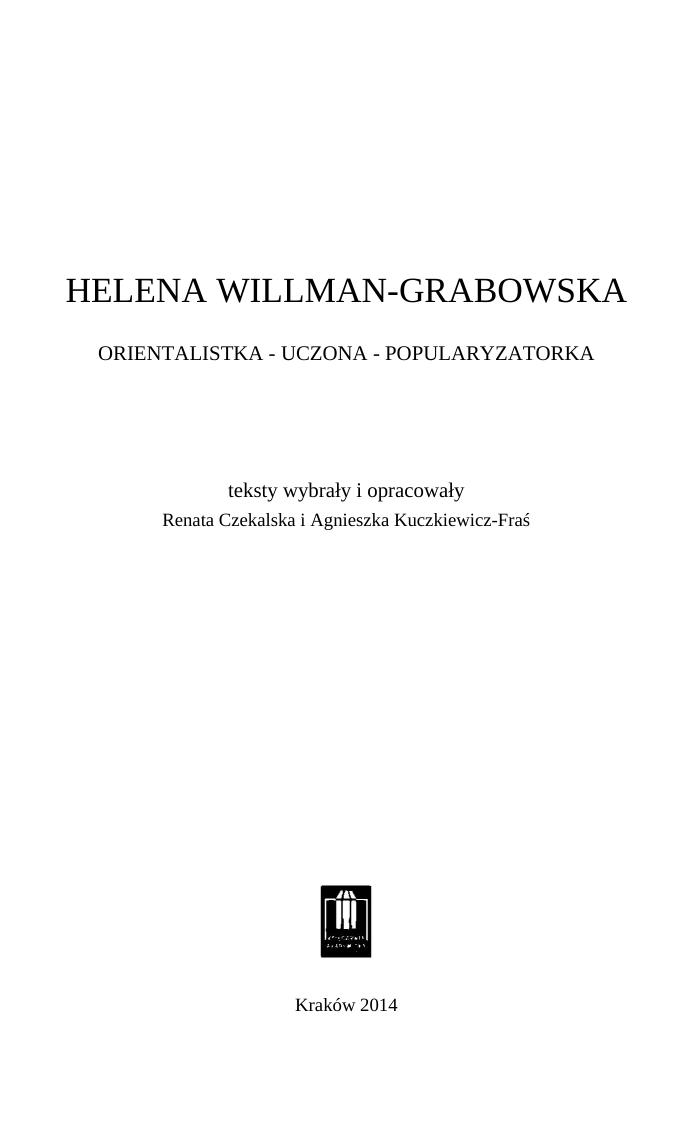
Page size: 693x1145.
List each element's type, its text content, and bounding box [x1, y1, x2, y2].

text Kraków 2014 [48, 994, 644, 1016]
text Renata Czekalska i Agnieszka Kuczkiewicz-Fraś [48, 509, 644, 530]
picture [319, 884, 373, 959]
text teksty wybrały i opracowały [48, 478, 644, 502]
subtitle HELENA WILLMAN-GRABOWSKA [48, 269, 644, 310]
text ORIENTALISTKA - UCZONA - POPULARYZATORKA [48, 341, 644, 365]
